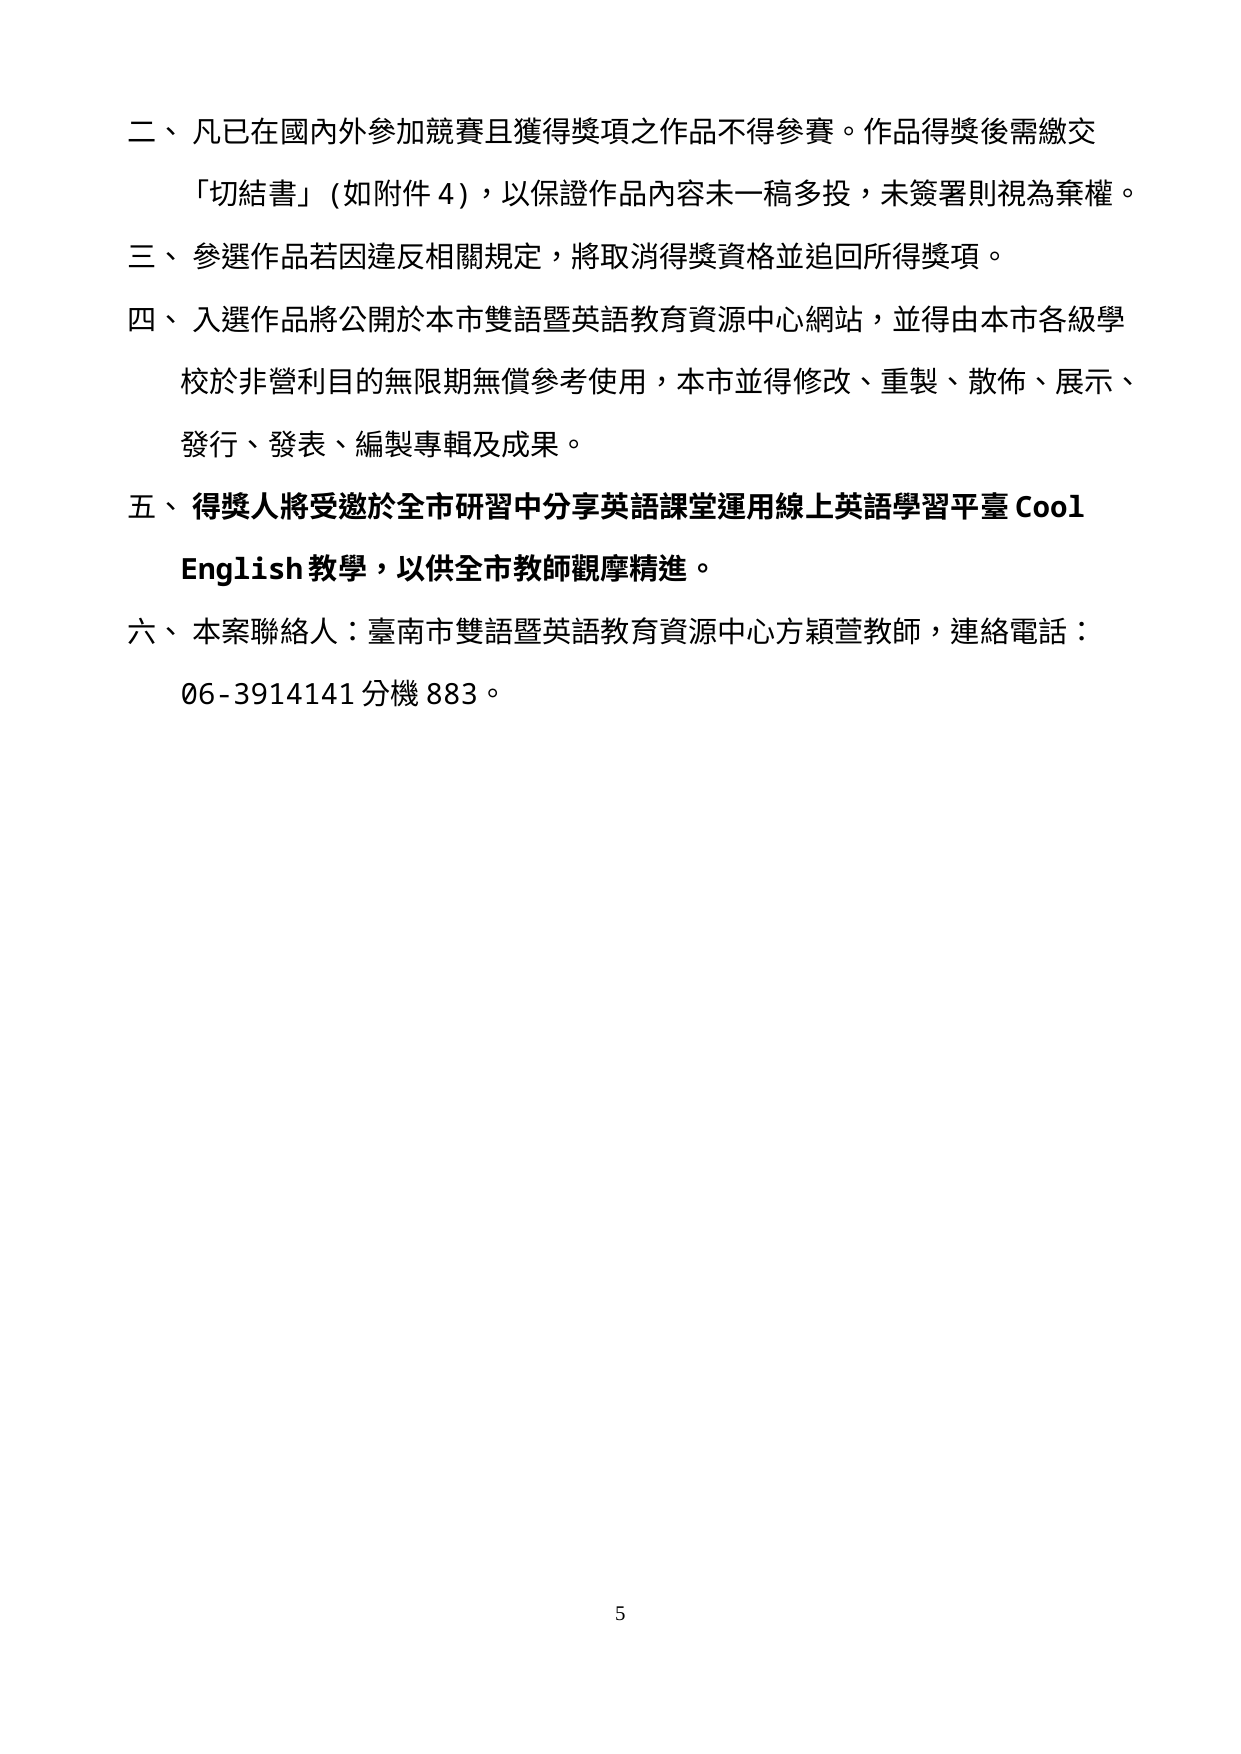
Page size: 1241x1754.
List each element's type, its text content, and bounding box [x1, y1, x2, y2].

list 本案聯絡人：臺南市雙語暨英語教育資源中心方穎萱教師，連絡電話：06-3914141分機883。 [127, 588, 1128, 713]
list 參選作品若因違反相關規定，將取消得獎資格並追回所得獎項。 [127, 213, 1128, 276]
list 得獎人將受邀於全市研習中分享英語課堂運用線上英語學習平臺Cool English教學，以供全市教師觀摩精進。 [127, 463, 1128, 588]
list 凡已在國內外參加競賽且獲得獎項之作品不得參賽。作品得獎後需繳交「切結書」(如附件4)，以保證作品內容未一稿多投，未簽署則視為棄權。 [127, 88, 1128, 213]
list 入選作品將公開於本市雙語暨英語教育資源中心網站，並得由本市各級學校於非營利目的無限期無償參考使用，本市並得修改、重製、散佈、展示、發行、發表、編製專輯及成果。 [127, 276, 1128, 463]
